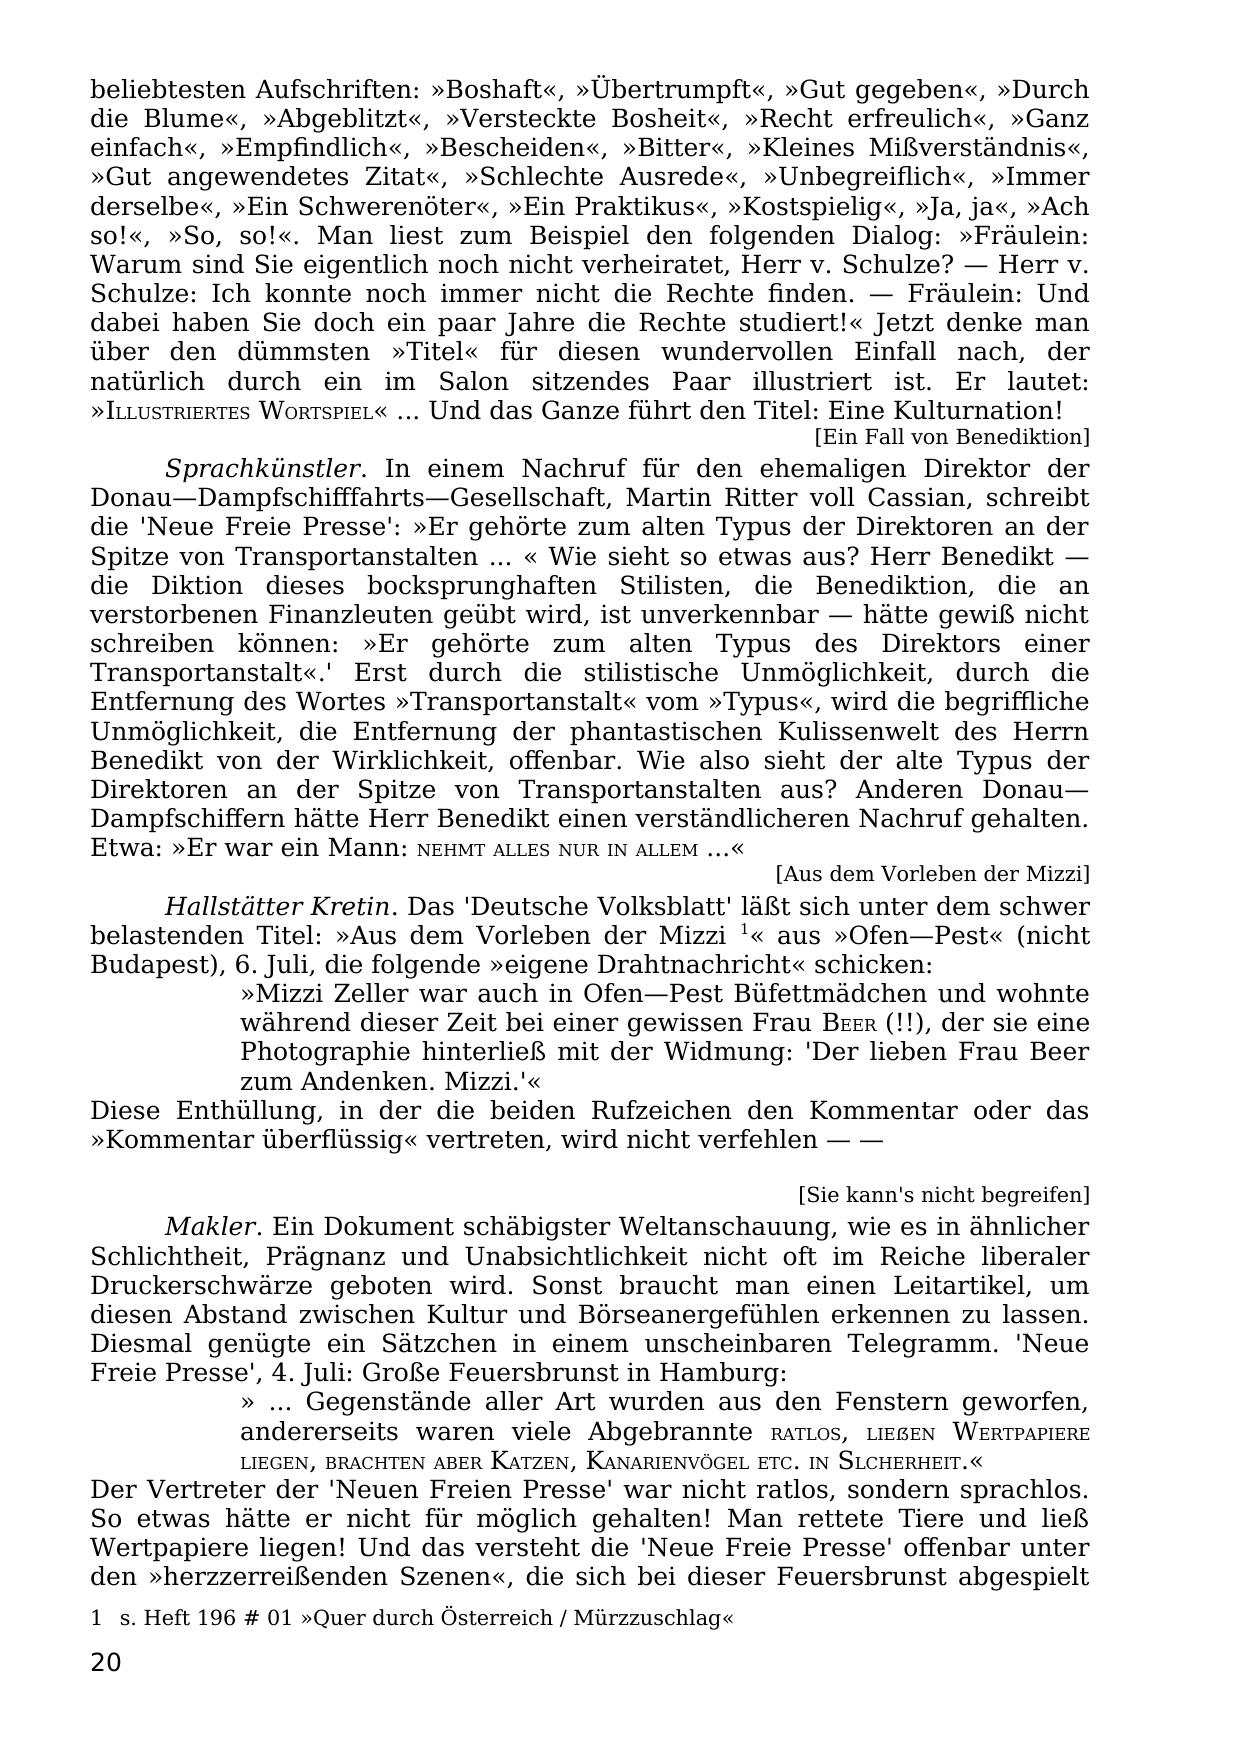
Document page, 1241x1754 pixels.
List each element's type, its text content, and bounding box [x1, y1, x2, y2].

text s. Heft 196 # 01 »Quer durch Österreich / Mürzzuschlag« [90, 1606, 1091, 1631]
text [Aus dem Vorleben der Mizzi] [90, 862, 1091, 887]
text Hallstätter Kretin. Das 'Deutsche Volksblatt' läßt sich unter dem schwer belastenden Titel: »Aus dem Vorleben der Mizzi « aus »Ofen—Pest« (nicht Budapest), 6. Juli, die folgende »eigene Drahtnachricht« schicken: [90, 887, 1091, 979]
text Diese Enthüllung, in der die beiden Rufzeichen den Kommentar oder das »Kommentar überflüssig« vertreten, wird nicht verfehlen — — [90, 1096, 1091, 1154]
text beliebtesten Aufschriften: »Boshaft«, »Übertrumpft«, »Gut gegeben«, »Durch die Blume«, »Abgeblitzt«, »Versteckte Bosheit«, »Recht erfreulich«, »Ganz einfach«, »Empfindlich«, »Bescheiden«, »Bitter«, »Kleines Mißverständnis«, »Gut angewendetes Zitat«, »Schlechte Ausrede«, »Unbegreiflich«, »Immer derselbe«, »Ein Schwerenöter«, »Ein Praktikus«, »Kostspielig«, »Ja, ja«, »Ach so!«, »So, so!«. Man liest zum Beispiel den folgenden Dialog: »Fräulein: Warum sind Sie eigentlich noch nicht verheiratet, Herr v. Schulze? — Herr v. Schulze: Ich konnte noch immer nicht die Rechte finden. — Fräulein: Und dabei haben Sie doch ein paar Jahre die Rechte studiert!« Jetzt denke man über den dümmsten »Titel« für diesen wundervollen Einfall nach, der natürlich durch ein im Salon sitzendes Paar illustriert ist. Er lautet: »Illustriertes Wortspiel« ... Und das Ganze führt den Titel: Eine Kulturnation! [90, 75, 1091, 425]
text [Ein Fall von Benediktion] [90, 425, 1091, 449]
text [Sie kann's nicht begreifen] [90, 1183, 1091, 1208]
text Sprachkünstler. In einem Nachruf für den ehemaligen Direktor der Donau—Dampfschifffahrts—Gesellschaft, Martin Ritter voll Cassian, schreibt die 'Neue Freie Presse': »Er gehörte zum alten Typus der Direktoren an der Spitze von Transportanstalten ... « Wie sieht so etwas aus? Herr Benedikt — die Diktion dieses bocksprunghaften Stilisten, die Benediktion, die an verstorbenen Finanzleuten geübt wird, ist unverkennbar — hätte gewiß nicht schreiben können: »Er gehörte zum alten Typus des Direktors einer Transportanstalt«.' Erst durch die stilistische Unmöglichkeit, durch die Entfernung des Wortes »Transportanstalt« vom »Typus«, wird die begriffliche Unmöglichkeit, die Entfernung der phantastischen Kulissenwelt des Herrn Benedikt von der Wirklichkeit, offenbar. Wie also sieht der alte Typus der Direktoren an der Spitze von Transportanstalten aus? Anderen Donau—Dampfschiffern hätte Herr Benedikt einen verständlicheren Nachruf gehalten. Etwa: »Er war ein Mann: nehmt alles nur in allem ...« [90, 449, 1091, 862]
text Der Vertreter der 'Neuen Freien Presse' war nicht ratlos, sondern sprachlos. So etwas hätte er nicht für möglich gehalten! Man rettete Tiere und ließ Wertpapiere liegen! Und das versteht die 'Neue Freie Presse' offenbar unter den »herzzerreißenden Szenen«, die sich bei dieser Feuersbrunst abgespielt [90, 1475, 1091, 1592]
text » ... Gegenstände aller Art wurden aus den Fenstern geworfen, andererseits waren viele Abgebrannte ratlos, ließen Wertpapiere liegen, brachten aber Katzen, Kanarienvögel etc. in Slcherheit.« [240, 1387, 1091, 1475]
text »Mizzi Zeller war auch in Ofen—Pest Büfettmädchen und wohnte während dieser Zeit bei einer gewissen Frau Beer (!!), der sie eine Photographie hinterließ mit der Widmung: 'Der lieben Frau Beer zum Andenken. Mizzi.'« [240, 979, 1091, 1096]
text Makler. Ein Dokument schäbigster Weltanschauung, wie es in ähnlicher Schlichtheit, Prägnanz und Unabsichtlichkeit nicht oft im Reiche liberaler Druckerschwärze geboten wird. Sonst braucht man einen Leitartikel, um diesen Abstand zwischen Kultur und Börseanergefühlen erkennen zu lassen. Diesmal genügte ein Sätzchen in einem unscheinbaren Telegramm. 'Neue Freie Presse', 4. Juli: Große Feuersbrunst in Hamburg: [90, 1208, 1091, 1387]
